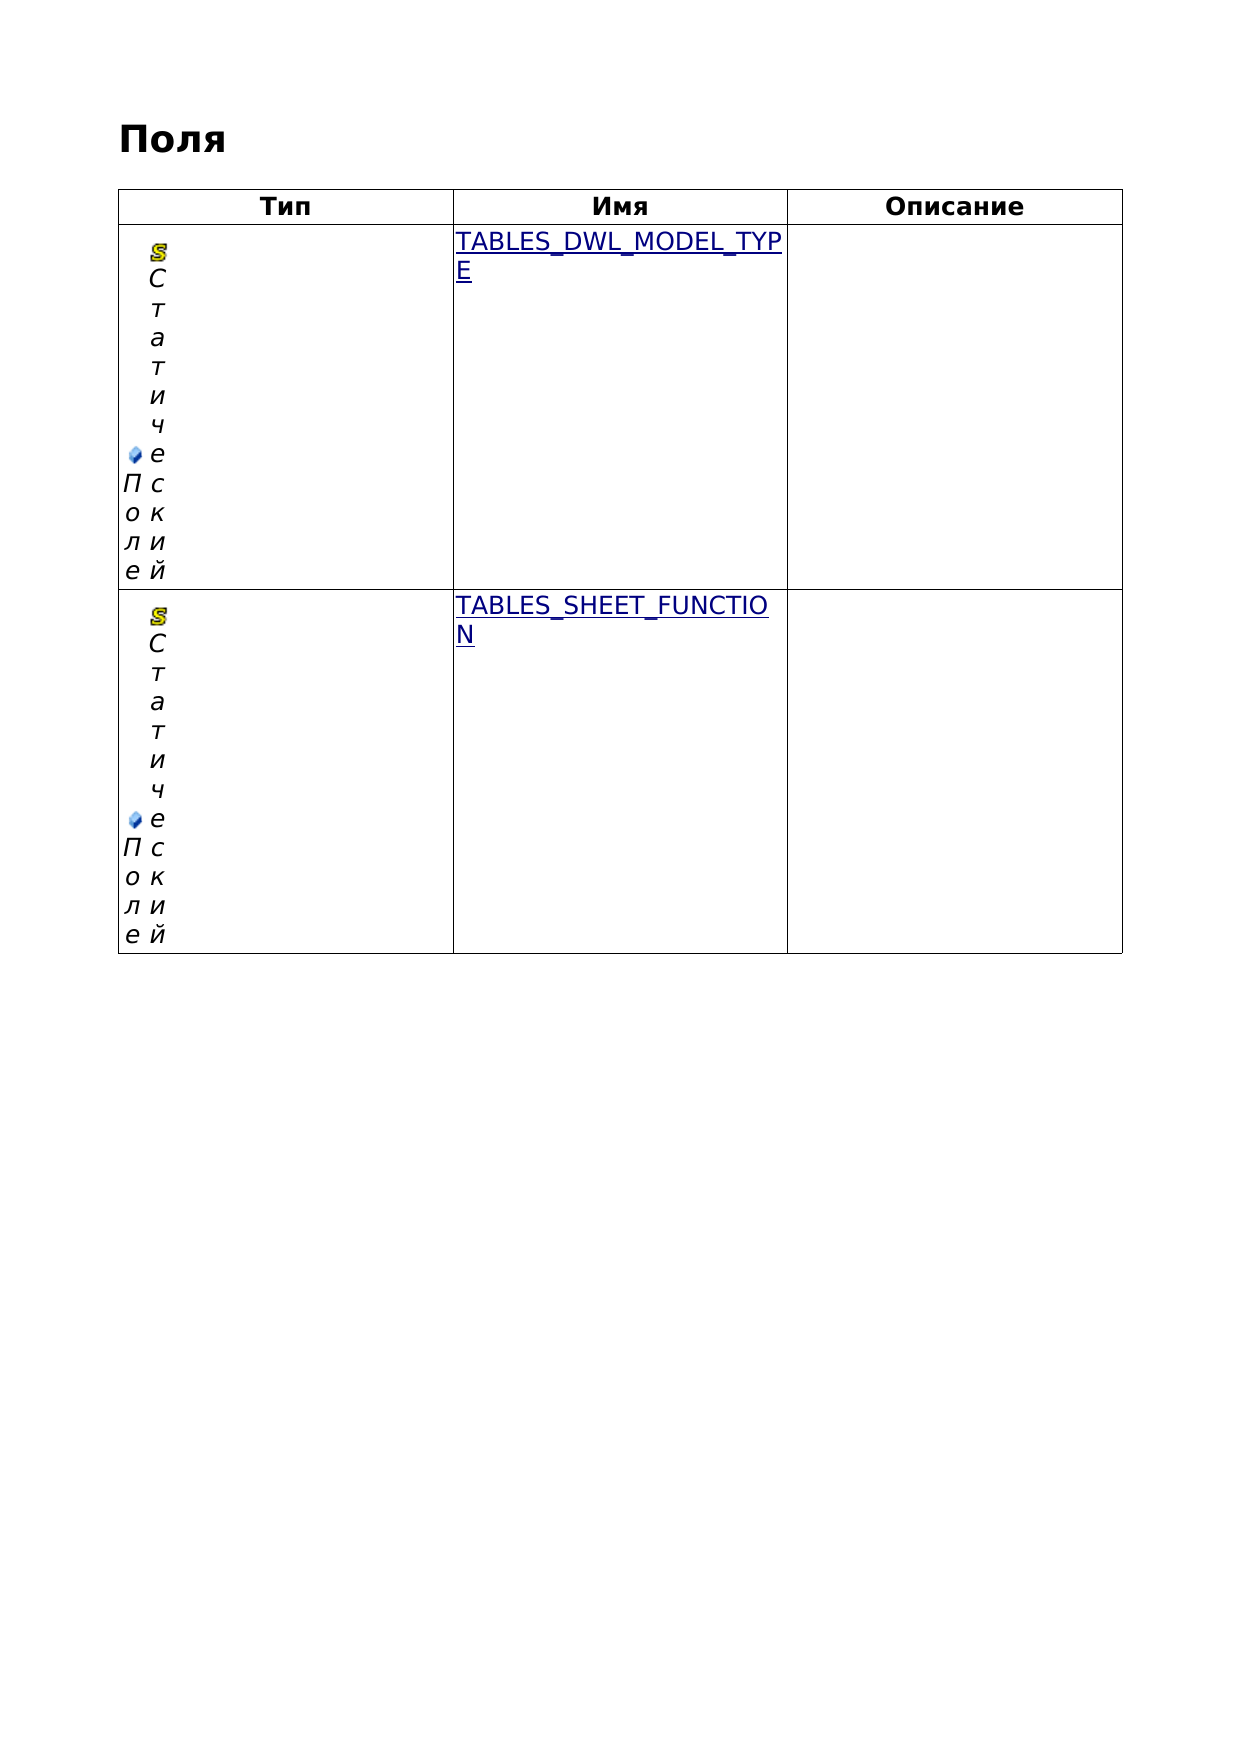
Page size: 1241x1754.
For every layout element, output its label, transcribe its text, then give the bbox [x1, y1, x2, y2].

table_header Тип [119, 190, 453, 224]
table_cell TABLES_SHEET_FUNCTION [454, 590, 787, 953]
picture [146, 603, 172, 629]
table_header Описание [788, 190, 1122, 224]
table_cell [788, 590, 1122, 953]
table_header Имя [454, 190, 787, 224]
picture [121, 808, 146, 834]
picture [121, 443, 146, 469]
table_cell TABLES_DWL_MODEL_TYPE [454, 225, 787, 588]
table_cell [119, 590, 453, 953]
table_cell [788, 225, 1122, 588]
picture [146, 239, 172, 265]
table_cell [119, 225, 453, 588]
subtitle Поля [118, 118, 1122, 162]
